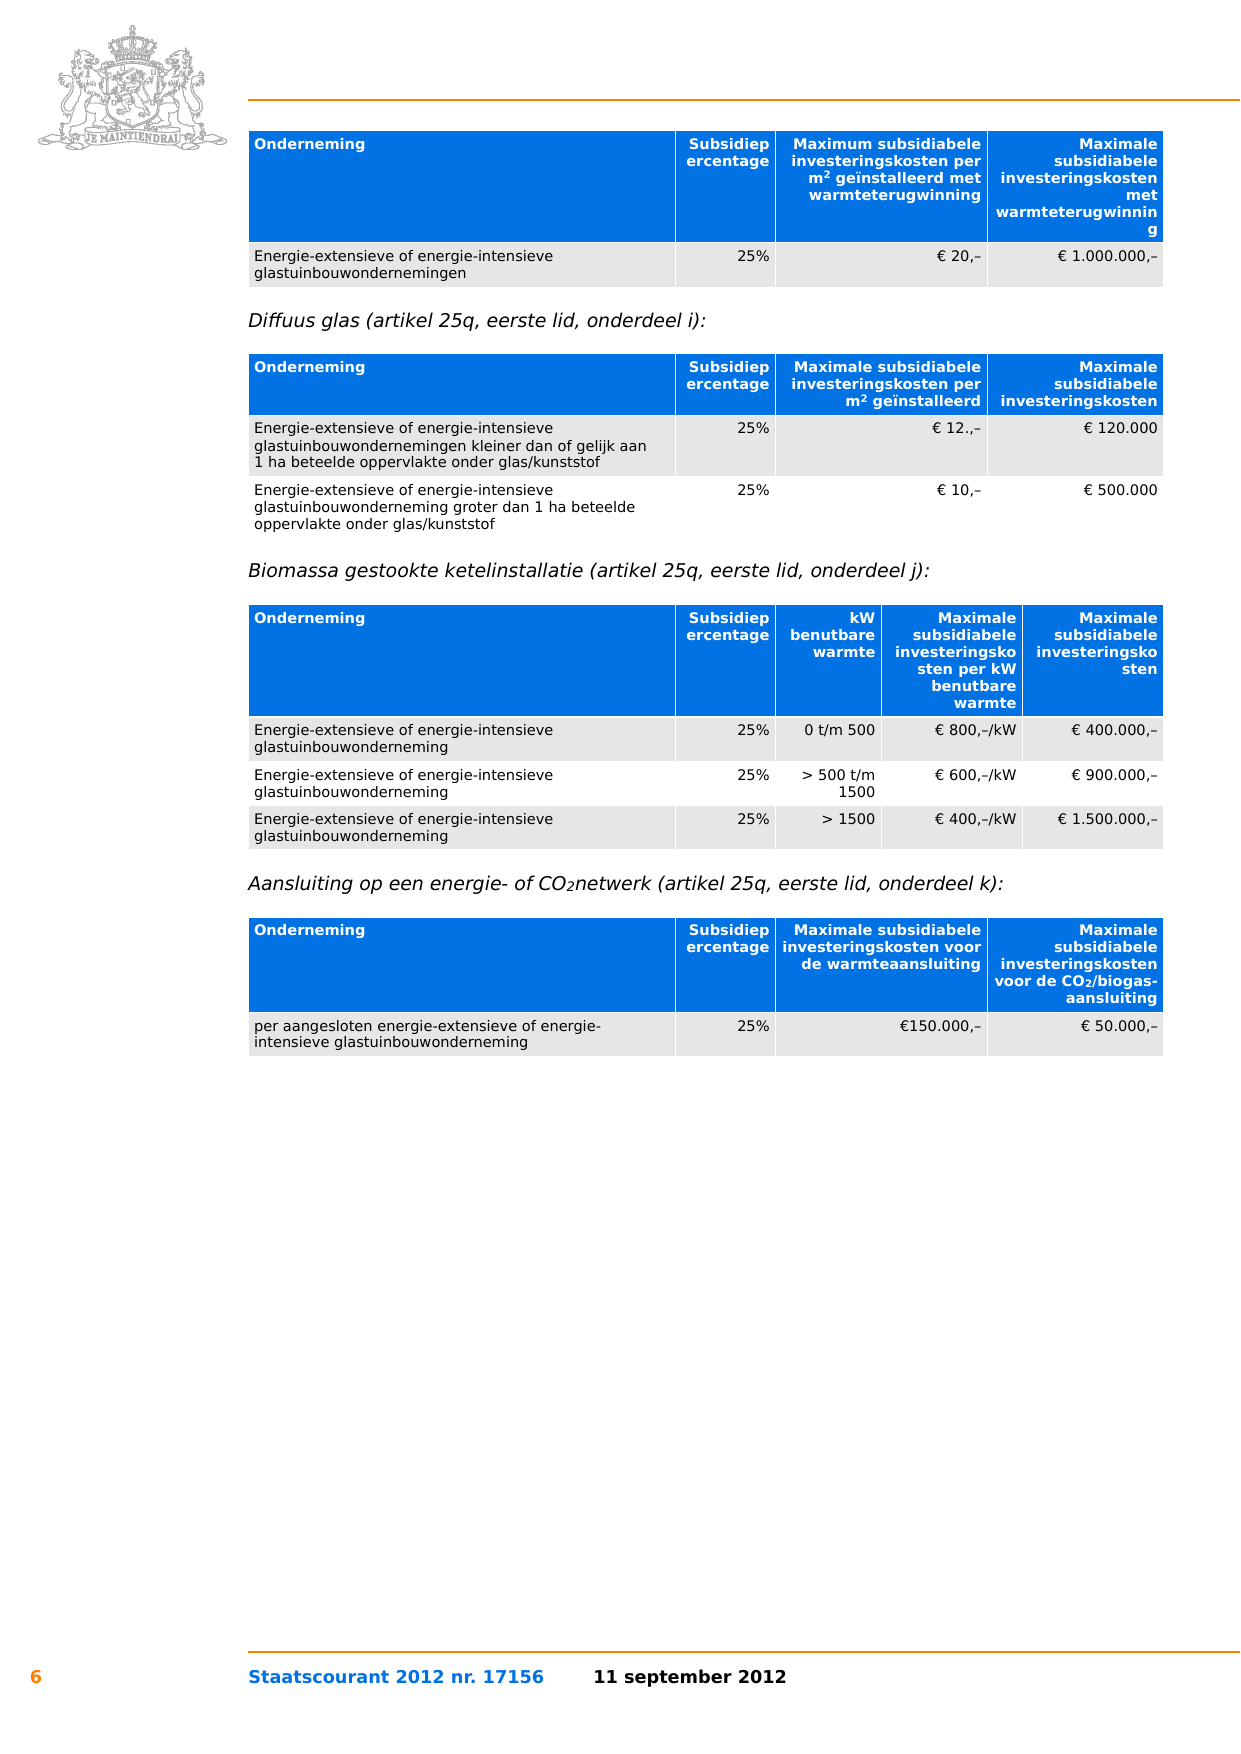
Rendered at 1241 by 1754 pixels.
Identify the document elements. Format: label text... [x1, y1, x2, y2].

table_cell Energie-extensieve of energie-intensieve glastuinbouwondernemingen kleiner dan of gelijk aan 1 ha beteelde oppervlakte onder glas/kunststof [249, 416, 675, 476]
table_header kW benutbare warmte [776, 605, 881, 716]
table_header Onderneming [249, 354, 675, 415]
table_cell € 500.000 [988, 477, 1163, 537]
table_cell Energie-extensieve of energie-intensieve glastuinbouwonderneming [249, 718, 675, 761]
table_cell € 12.,– [776, 416, 987, 476]
table_cell 25% [676, 806, 775, 849]
table_cell 25% [676, 1013, 775, 1056]
table_header Maximum subsidiabele investeringskosten per m2 geïnstalleerd met warmteterugwinning [776, 131, 987, 242]
table_header Maximale subsidiabele investeringskosten per m2 geïnstalleerd [776, 354, 987, 415]
table_cell € 1.000.000,– [988, 243, 1163, 287]
table_cell € 1.500.000,– [1023, 806, 1163, 849]
table_cell 25% [676, 243, 775, 287]
table_cell Energie-extensieve of energie-intensieve glastuinbouwonderneming groter dan 1 ha beteelde oppervlakte onder glas/kunststof [249, 477, 675, 537]
table_cell € 10,– [776, 477, 987, 537]
table_header Maximale subsidiabele investeringskosten per kW benutbare warmte [882, 605, 1022, 716]
text Biomassa gestookte ketelinstallatie (artikel 25q, eerste lid, onderdeel j): [248, 560, 1163, 582]
table_header Subsidiepercentage [676, 605, 775, 716]
table_cell > 500 t/m 1500 [776, 762, 881, 805]
table_header Maximale subsidiabele investeringskosten voor de CO2/biogas-aansluiting [988, 918, 1163, 1012]
table_cell € 50.000,– [988, 1013, 1163, 1056]
table_header Subsidiepercentage [676, 918, 775, 1012]
table_cell 25% [676, 762, 775, 805]
table_header Maximale subsidiabele investeringskosten voor de warmteaansluiting [776, 918, 987, 1012]
table_header Maximale subsidiabele investeringskosten [1023, 605, 1163, 716]
table_header Maximale subsidiabele investeringskosten [988, 354, 1163, 415]
table_header Subsidiepercentage [676, 354, 775, 415]
table_cell € 20,– [776, 243, 987, 287]
table_cell € 400,–/kW [882, 806, 1022, 849]
text Diffuus glas (artikel 25q, eerste lid, onderdeel i): [248, 309, 1163, 331]
picture [38, 25, 227, 150]
table_cell € 120.000 [988, 416, 1163, 476]
table_header Onderneming [249, 131, 675, 242]
table_cell 0 t/m 500 [776, 718, 881, 761]
table_header Subsidiepercentage [676, 131, 775, 242]
table_cell Energie-extensieve of energie-intensieve glastuinbouwondernemingen [249, 243, 675, 287]
table_cell 25% [676, 416, 775, 476]
table_cell € 800,–/kW [882, 718, 1022, 761]
table_header Onderneming [249, 918, 675, 1012]
table_cell Energie-extensieve of energie-intensieve glastuinbouwonderneming [249, 762, 675, 805]
table_cell 25% [676, 718, 775, 761]
table_cell 25% [676, 477, 775, 537]
table_cell Energie-extensieve of energie-intensieve glastuinbouwonderneming [249, 806, 675, 849]
table_cell > 1500 [776, 806, 881, 849]
table_cell €150.000,– [776, 1013, 987, 1056]
text Aansluiting op een energie- of CO2netwerk (artikel 25q, eerste lid, onderdeel k): [248, 872, 1163, 894]
table_cell € 400.000,– [1023, 718, 1163, 761]
table_cell per aangesloten energie-extensieve of energie-intensieve glastuinbouwonderneming [249, 1013, 675, 1056]
table_cell € 600,–/kW [882, 762, 1022, 805]
table_header Onderneming [249, 605, 675, 716]
table_header Maximale subsidiabele investeringskosten met warmteterugwinning [988, 131, 1163, 242]
table_cell € 900.000,– [1023, 762, 1163, 805]
